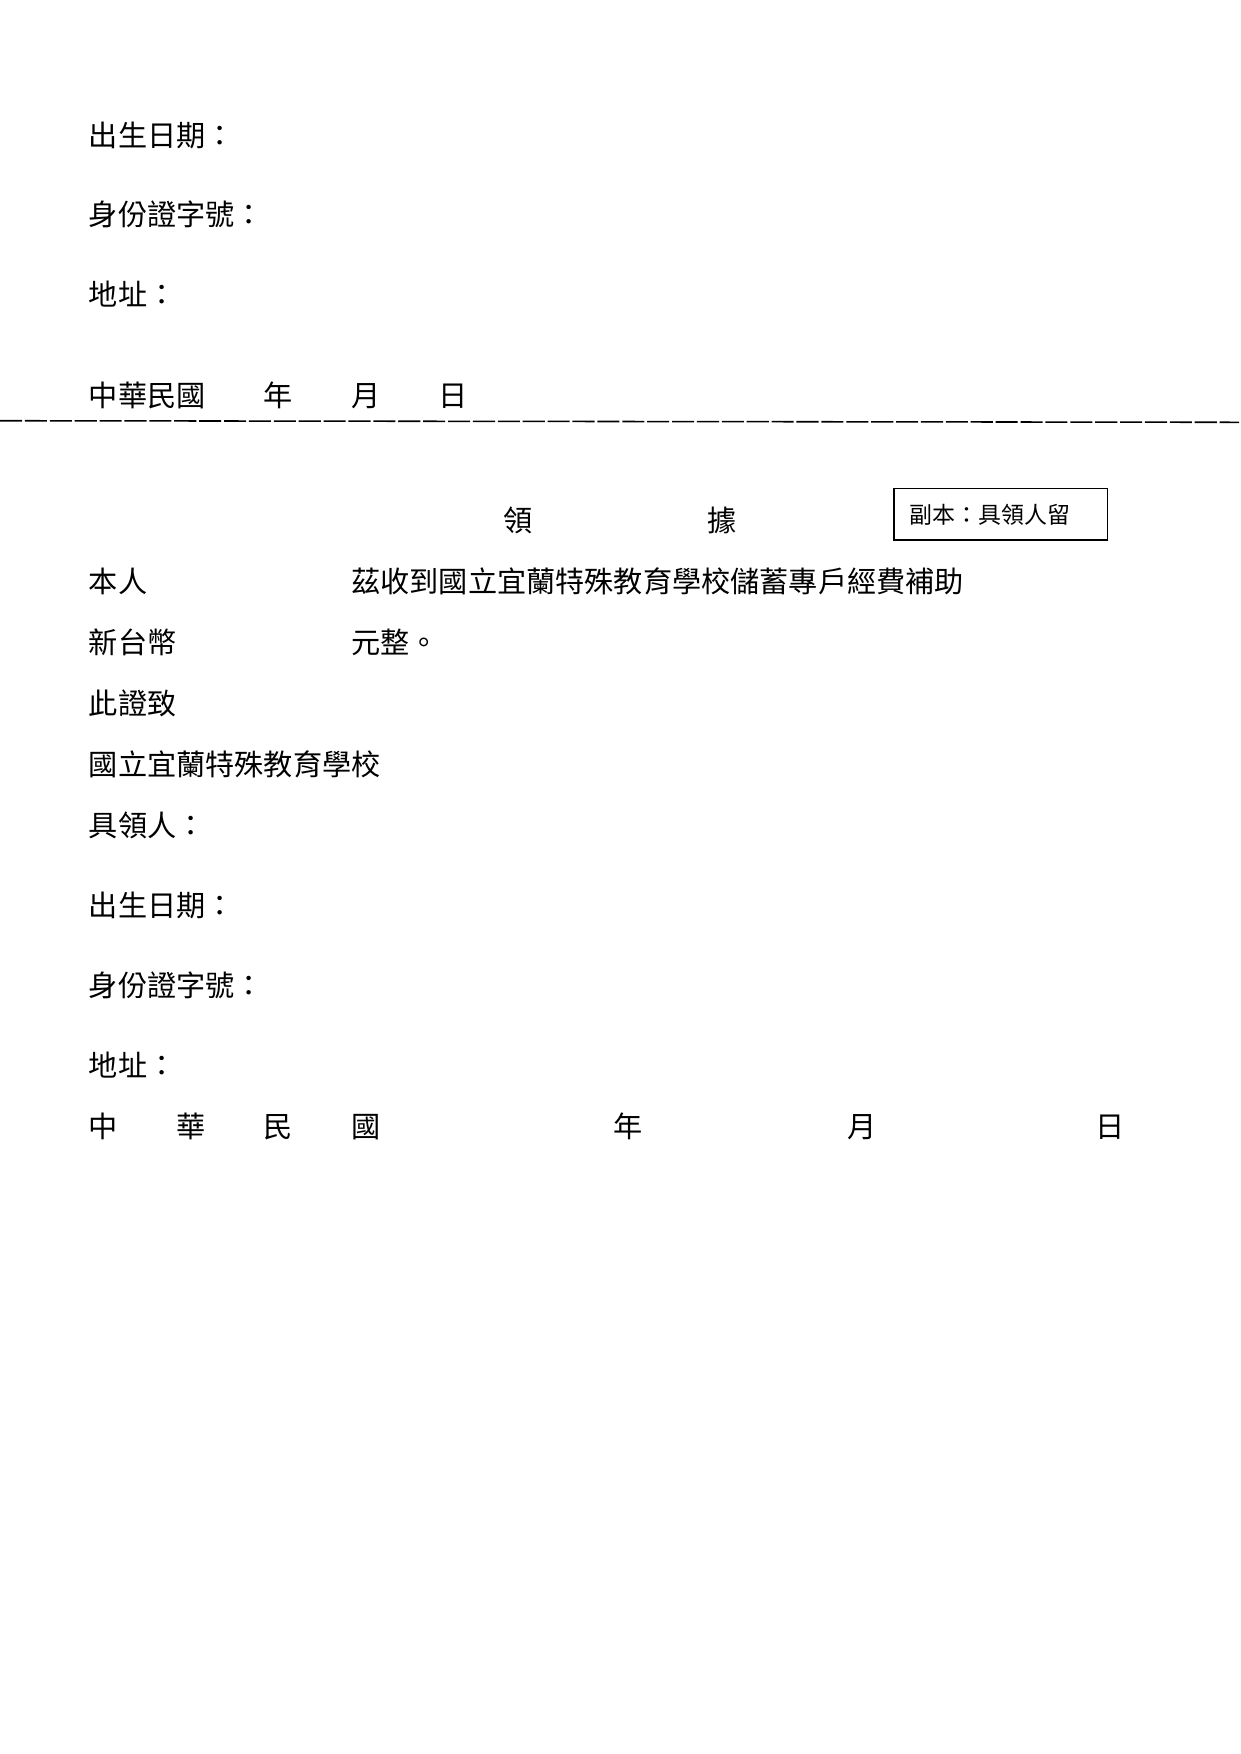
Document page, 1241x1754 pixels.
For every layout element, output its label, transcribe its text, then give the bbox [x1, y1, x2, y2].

text 國立宜蘭特殊教育學校 [89, 742, 1152, 784]
text 具領人： [89, 803, 1152, 845]
text 出生日期： [89, 112, 1152, 154]
text 中華民國 年 月 日 [89, 372, 1152, 415]
text 領 據 [89, 477, 1152, 540]
text 副本：具領人留存 [909, 497, 1092, 532]
text 新台幣 元整。 [89, 619, 1152, 662]
text 地址： [89, 1042, 1152, 1084]
text 出生日期： [89, 882, 1152, 925]
text 身份證字號： [89, 192, 1152, 234]
text 中 華 民 國 年 月 日 [89, 1103, 1152, 1145]
text 本人 茲收到國立宜蘭特殊教育學校儲蓄專戶經費補助 [89, 558, 1152, 601]
text 地址： [89, 272, 1152, 314]
text 身份證字號： [89, 962, 1152, 1004]
text 此證致 [89, 681, 1152, 723]
